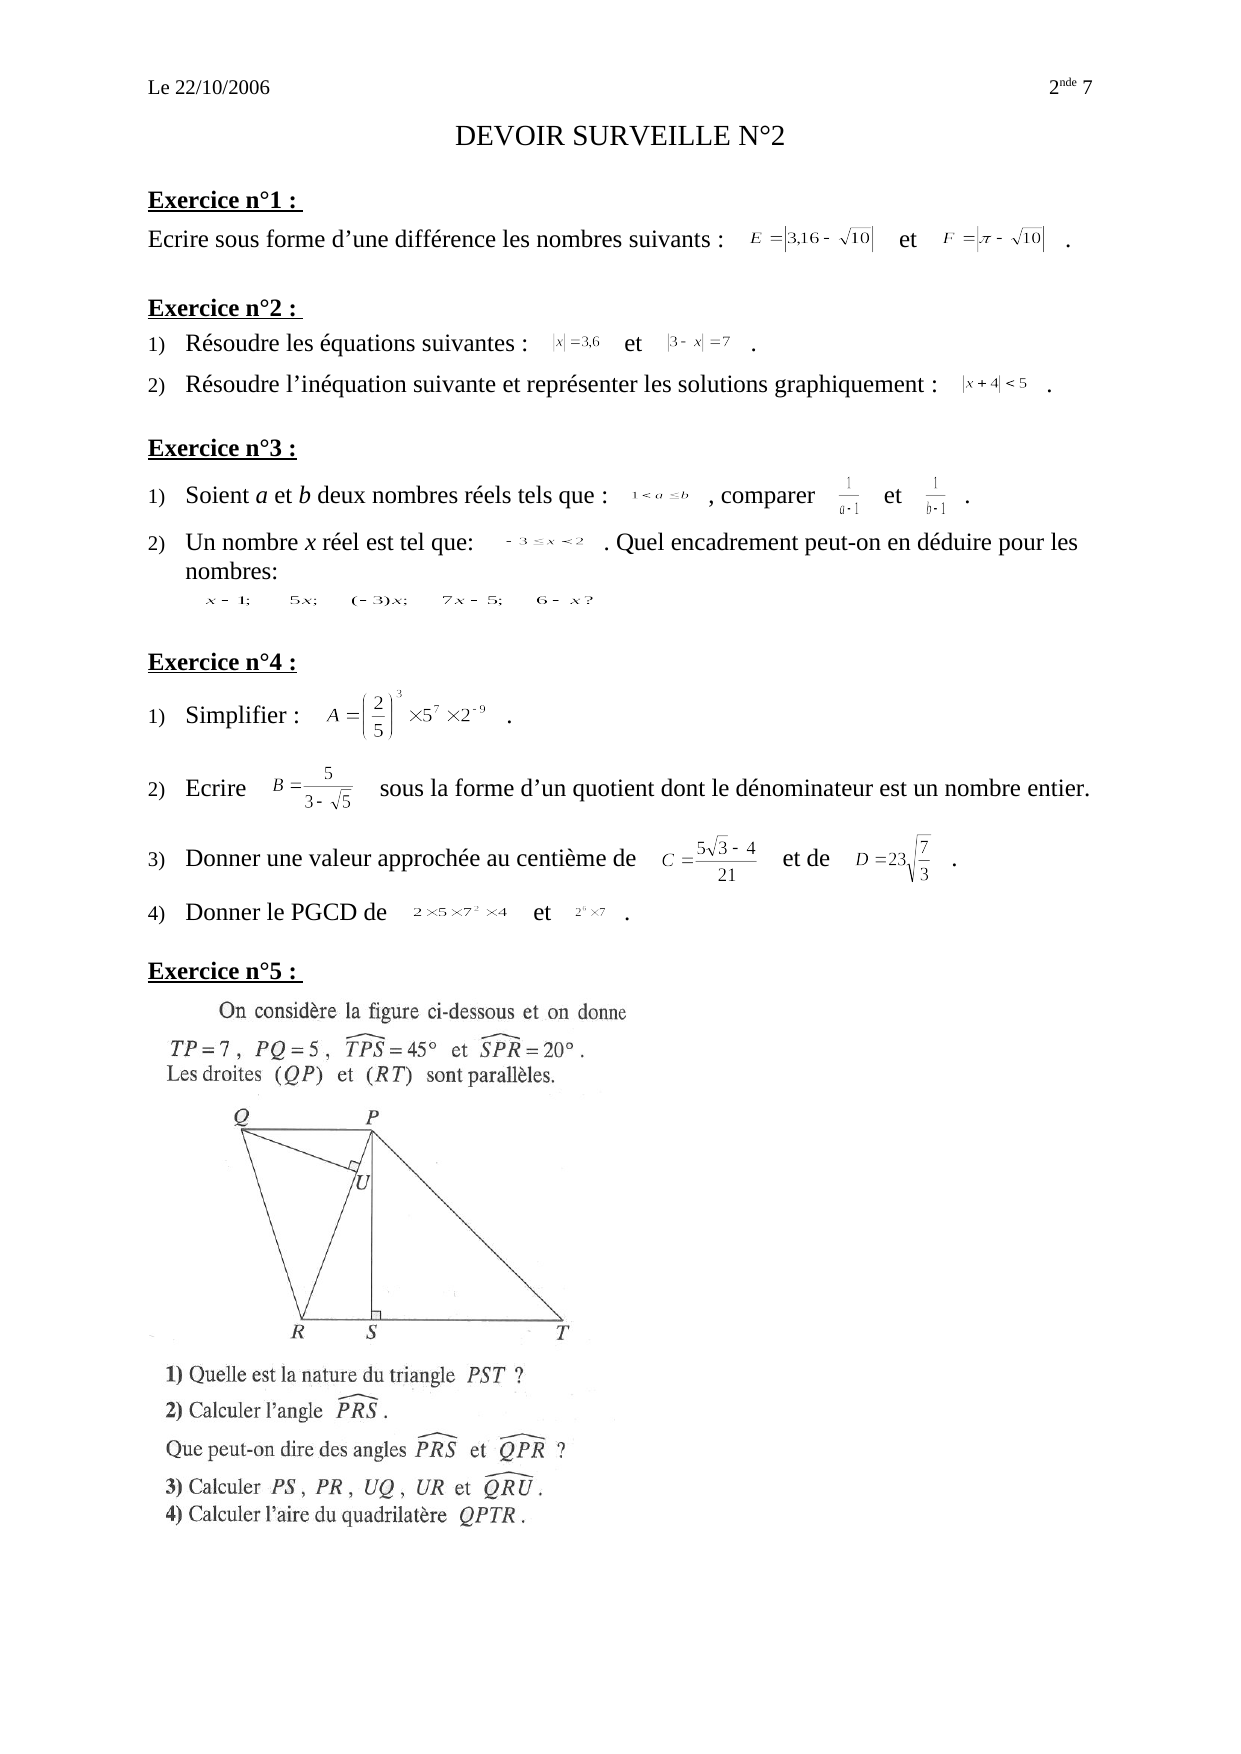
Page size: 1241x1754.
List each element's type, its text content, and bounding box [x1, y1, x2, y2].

list Résoudre les équations suivantes : et . [148, 321, 1092, 363]
list Donner une valeur approchée au centième de et de . [148, 821, 1092, 894]
picture [149, 986, 635, 1547]
list Résoudre l’inéquation suivante et représenter les solutions graphiquement : . [148, 363, 1092, 405]
text Exercice n°4 : [148, 647, 1092, 676]
title DEVOIR SURVEILLE N°2 [148, 118, 1092, 152]
text Exercice n°5 : [148, 956, 1092, 985]
list Soient a et b deux nombres réels tels que : , comparer et . [148, 462, 1092, 527]
list Simplifier : . [148, 676, 1092, 753]
text Exercice n°3 : [148, 433, 1092, 462]
list Donner le PGCD de et . [148, 894, 1092, 928]
list Ecrire sous la forme d’un quotient dont le dénominateur est un nombre entier. [148, 753, 1092, 821]
text Ecrire sous forme d’une différence les nombres suivants : et . [148, 214, 1092, 264]
text Exercice n°2 : [148, 293, 1092, 321]
text Exercice n°1 : [148, 185, 1092, 214]
list Un nombre x réel est tel que: . Quel encadrement peut-on en déduire pour les nombres: [148, 527, 1092, 618]
